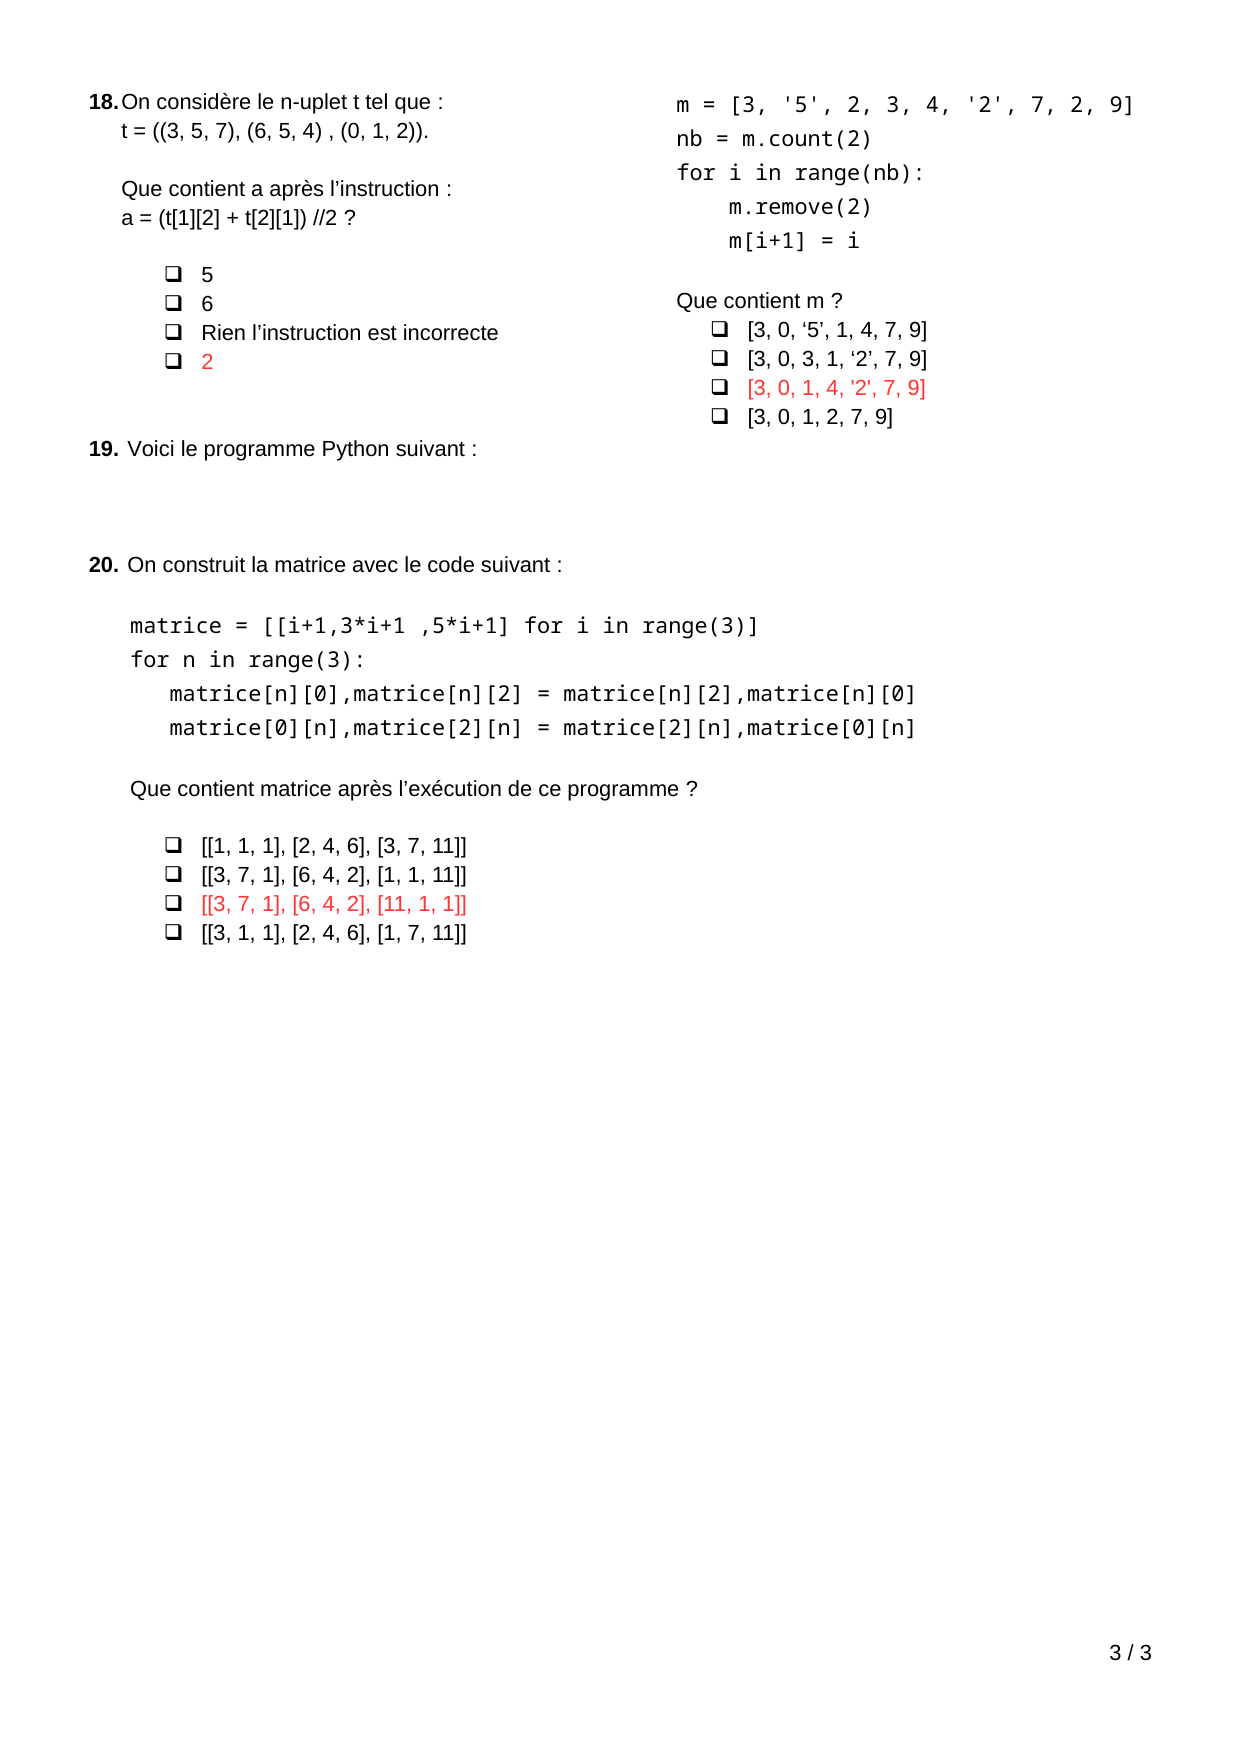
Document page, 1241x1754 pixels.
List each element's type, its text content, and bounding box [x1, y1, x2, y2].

list [[3, 1, 1], [2, 4, 6], [1, 7, 11]] [163, 920, 1152, 945]
list [3, 0, 1, 2, 7, 9] [710, 404, 1152, 429]
list matrice = [[i+1,3*i+1 ,5*i+1] for i in range(3)] [130, 610, 1152, 639]
text m.remove(2) [676, 191, 1152, 221]
text Que contient m ? [676, 288, 1152, 313]
text m[i+1] = i [676, 225, 1152, 255]
list [3, 0, 1, 4, '2', 7, 9] [710, 375, 1152, 400]
text Que contient matrice après l’exécution de ce programme ? [130, 775, 1152, 801]
list [[3, 7, 1], [6, 4, 2], [11, 1, 1]] [163, 891, 1152, 916]
list [[3, 7, 1], [6, 4, 2], [1, 1, 11]] [163, 862, 1152, 887]
list [[1, 1, 1], [2, 4, 6], [3, 7, 11]] [163, 833, 1152, 858]
text m = [3, '5', 2, 3, 4, '2', 7, 2, 9] [676, 88, 1152, 118]
text for i in range(nb): [676, 157, 1152, 187]
list [3, 0, 3, 1, ‘2’, 7, 9] [710, 346, 1152, 371]
list Voici le programme Python suivant : [88, 436, 605, 461]
list for n in range(3): [130, 644, 1152, 674]
list matrice[n][0],matrice[n][2] = matrice[n][2],matrice[n][0] [130, 678, 1152, 708]
list On considère le n-uplet t tel que : t = ((3, 5, 7), (6, 5, 4) , (0, 1, 2)). [88, 88, 605, 143]
list 2 [163, 349, 605, 374]
text nb = m.count(2) [676, 123, 1152, 152]
list 5 [163, 262, 605, 287]
list On construit la matrice avec le code suivant : [88, 552, 1152, 577]
list 6 [163, 291, 605, 316]
list matrice[0][n],matrice[2][n] = matrice[2][n],matrice[0][n] [130, 712, 1152, 742]
list [3, 0, ‘5’, 1, 4, 7, 9] [710, 317, 1152, 342]
list Rien l’instruction est incorrecte [163, 320, 605, 345]
list Que contient a après l’instruction : a = (t[1][2] + t[2][1]) //2 ? [88, 146, 605, 229]
